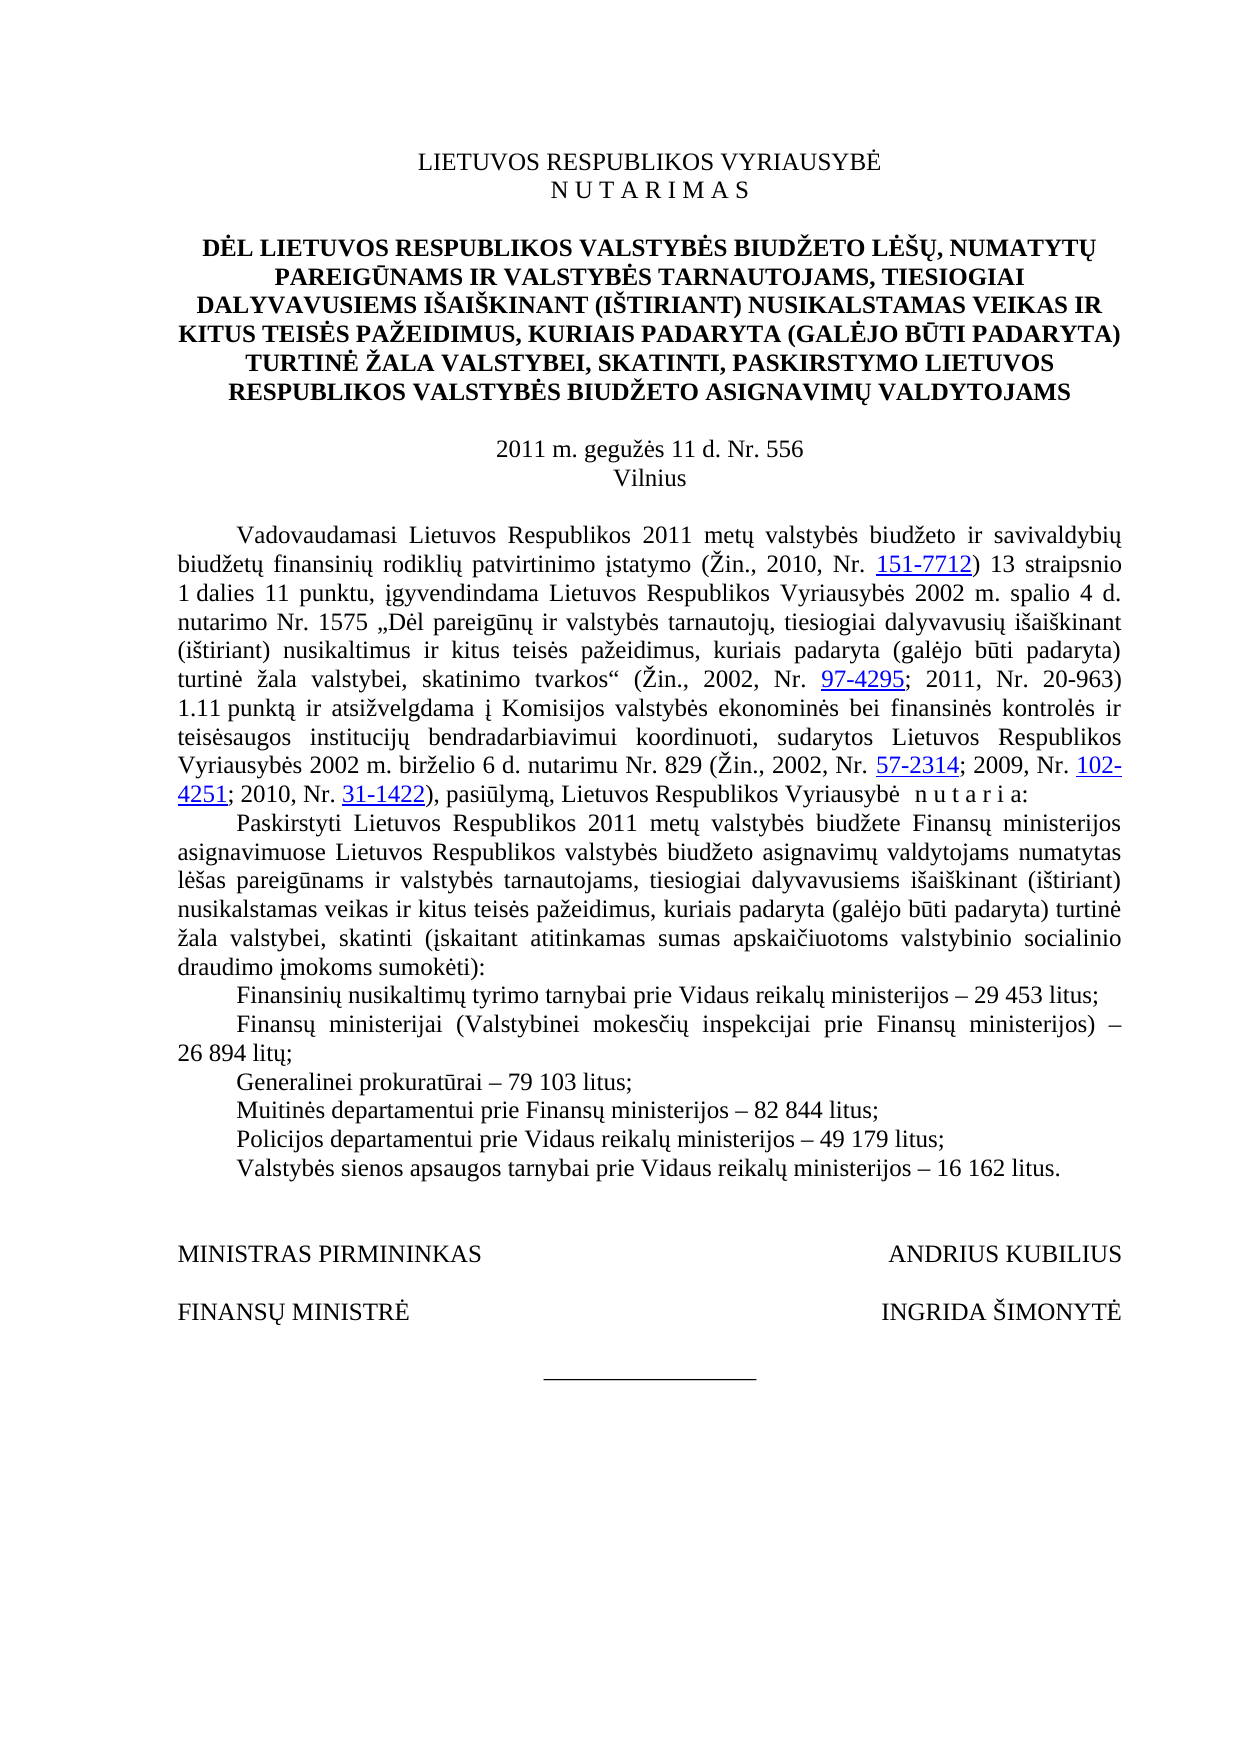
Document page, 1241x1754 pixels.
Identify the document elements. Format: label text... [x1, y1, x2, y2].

text Vadovaudamasi Lietuvos Respublikos 2011 metų valstybės biudžeto ir savivaldybių biudžetų finansinių rodiklių patvirtinimo įstatymo (Žin., 2010, Nr. 151-7712) 13 straipsnio 1 dalies 11 punktu, įgyvendindama Lietuvos Respublikos Vyriausybės 2002 m. spalio 4 d. nutarimo Nr. 1575 „Dėl pareigūnų ir valstybės tarnautojų, tiesiogiai dalyvavusių išaiškinant (ištiriant) nusikaltimus ir kitus teisės pažeidimus, kuriais padaryta (galėjo būti padaryta) turtinė žala valstybei, skatinimo tvarkos“ (Žin., 2002, Nr. 97-4295; 2011, Nr. 20-963) 1.11 punktą ir atsižvelgdama į Komisijos valstybės ekonominės bei finansinės kontrolės ir teisėsaugos institucijų bendradarbiavimui koordinuoti, sudarytos Lietuvos Respublikos Vyriausybės 2002 m. birželio 6 d. nutarimu Nr. 829 (Žin., 2002, Nr. 57-2314; 2009, Nr. 102-4251; 2010, Nr. 31-1422), pasiūlymą, Lietuvos Respublikos Vyriausybė nutaria: [177, 521, 1122, 808]
text FINANSŲ MINISTRĖ INGRIDA ŠIMONYTĖ [177, 1297, 1122, 1326]
text _________________ [177, 1354, 1122, 1383]
text MINISTRAS PIRMININKAS ANDRIUS KUBILIUS [177, 1239, 1122, 1268]
text Lietuvos Respublikos Vyriausybė [177, 147, 1122, 176]
text 2011 m. gegužės 11 d. Nr. 556 [177, 434, 1122, 463]
text Paskirstyti Lietuvos Respublikos 2011 metų valstybės biudžete Finansų ministerijos asignavimuose Lietuvos Respublikos valstybės biudžeto asignavimų valdytojams numatytas lėšas pareigūnams ir valstybės tarnautojams, tiesiogiai dalyvavusiems išaiškinant (ištiriant) nusikalstamas veikas ir kitus teisės pažeidimus, kuriais padaryta (galėjo būti padaryta) turtinė žala valstybei, skatinti (įskaitant atitinkamas sumas apskaičiuotoms valstybinio socialinio draudimo įmokoms sumokėti): [177, 808, 1122, 981]
text Finansinių nusikaltimų tyrimo tarnybai prie Vidaus reikalų ministerijos – 29 453 litus; [177, 981, 1122, 1009]
text Generalinei prokuratūrai – 79 103 litus; [177, 1067, 1122, 1096]
text Finansų ministerijai (Valstybinei mokesčių inspekcijai prie Finansų ministerijos) – 26 894 litų; [177, 1009, 1122, 1067]
text Policijos departamentui prie Vidaus reikalų ministerijos – 49 179 litus; [177, 1124, 1122, 1153]
text Valstybės sienos apsaugos tarnybai prie Vidaus reikalų ministerijos – 16 162 litus. [177, 1153, 1122, 1182]
text NUTARIMAS [177, 176, 1122, 204]
text Muitinės departamentui prie Finansų ministerijos – 82 844 litus; [177, 1096, 1122, 1124]
text Vilnius [177, 463, 1122, 492]
text DĖL LIETUVOS RESPUBLIKOS VALSTYBĖS BIUDŽETO LĖŠŲ, NUMATYTŲ PAREIGŪNAMS IR VALSTYBĖS TARNAUTOJAMS, TIESIOGIAI DALYVAVUSIEMS IŠAIŠKINANT (IŠTIRIANT) NUSIKALSTAMAS VEIKAS IR KITUS TEISĖS PAŽEIDIMUS, KURIAIS PADARYTA (GALĖJO BŪTI PADARYTA) TURTINĖ ŽALA VALSTYBEI, SKATINTI, PASKIRSTYMO Lietuvos Respublikos VALSTYBĖS BIUDŽETO ASIGNAVIMŲ VALDYTOJAMS [177, 233, 1122, 406]
